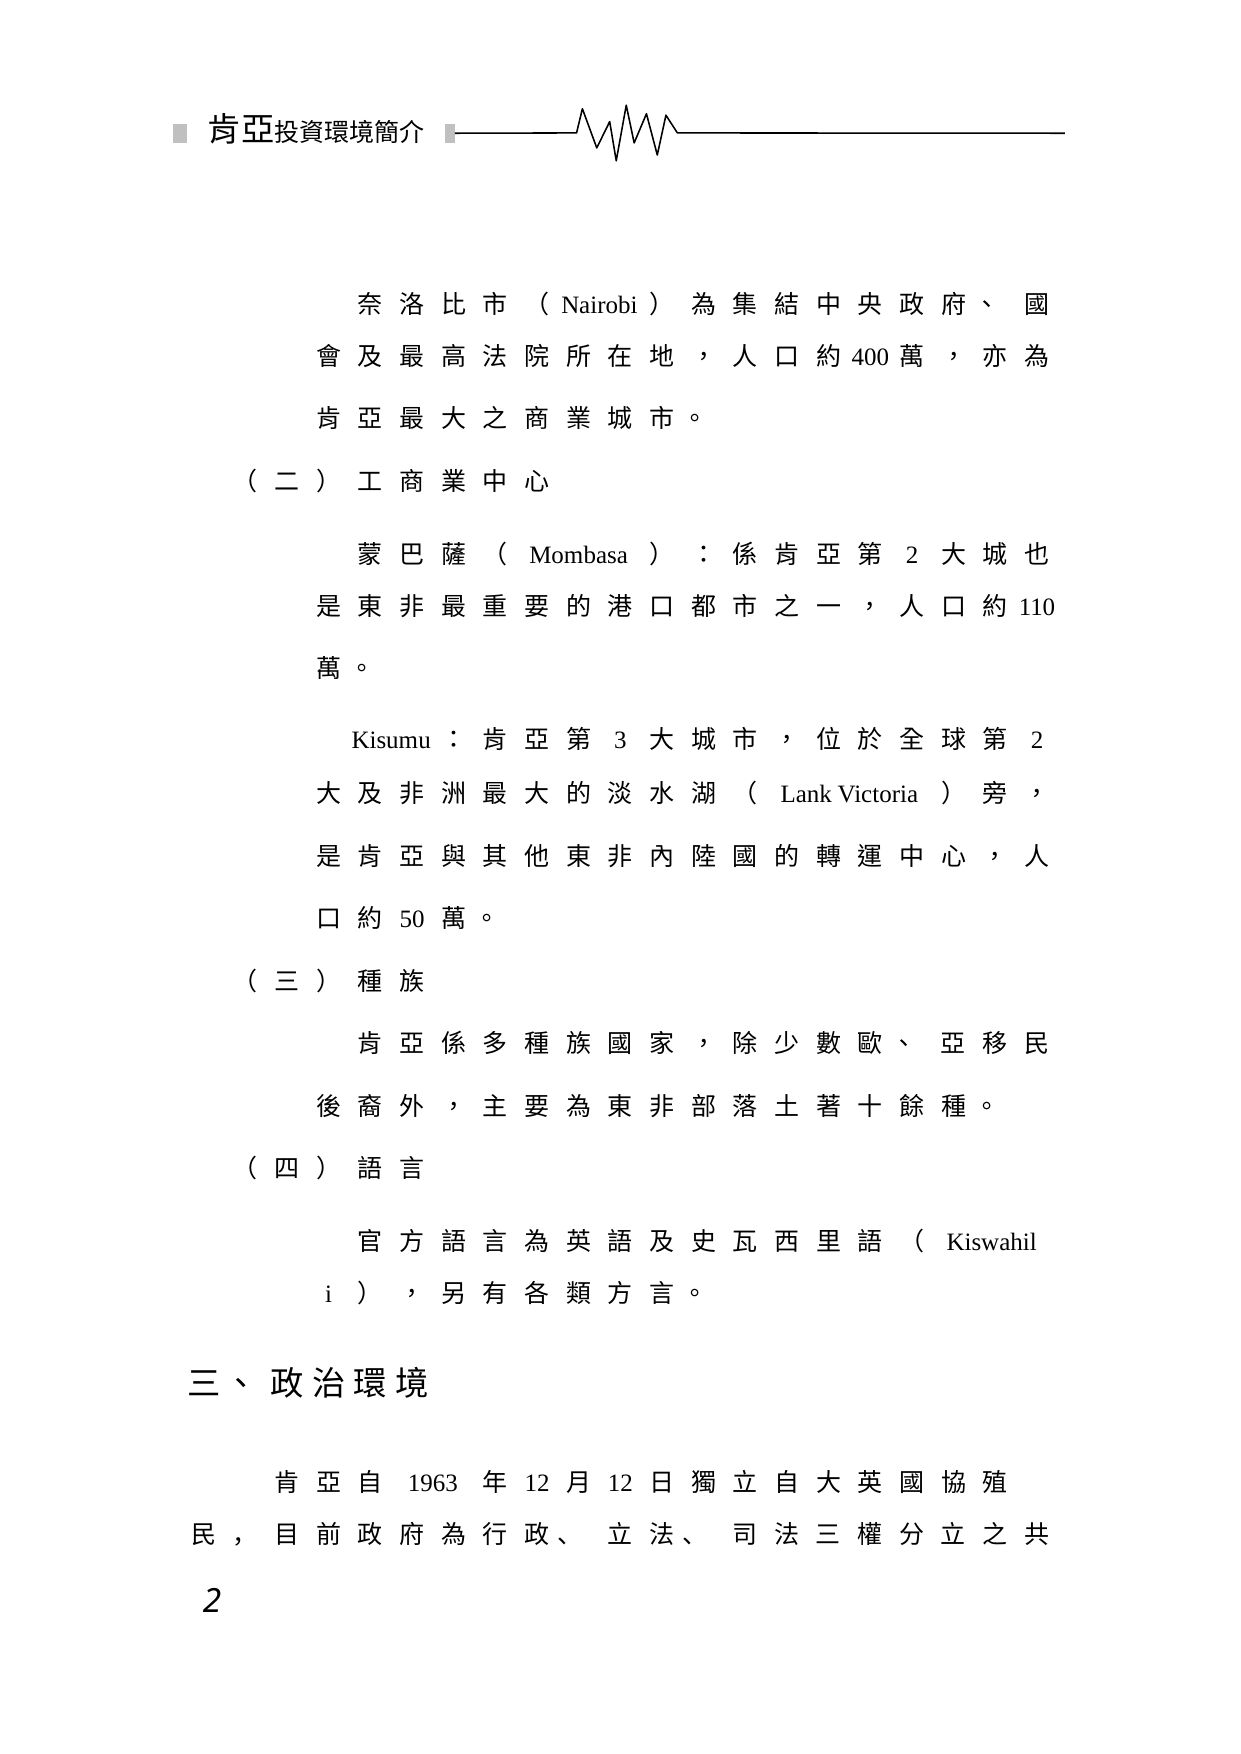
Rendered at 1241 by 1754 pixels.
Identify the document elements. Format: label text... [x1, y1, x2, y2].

text 三、政治環境 [183, 1339, 1058, 1402]
text 蒙巴薩（Mombasa）：係肯亞第2大城也是東非最重要的港口都市之一，人口約110萬。 [281, 500, 1058, 688]
text （二）工商業中心 [207, 438, 1058, 500]
text 肯亞自1963年12月12日獨立自大英國協殖民，目前政府為行政、立法、司法三權分立之共 [183, 1429, 1058, 1554]
text （四）語言 [207, 1125, 1058, 1188]
text 官方語言為英語及史瓦西里語（Kiswahili），另有各類方言。 [281, 1188, 1058, 1313]
text （三）種族 [207, 938, 1058, 1000]
text Kisumu：肯亞第3大城市，位於全球第2大及非洲最大的淡水湖（Lank Victoria）旁，是肯亞與其他東非內陸國的轉運中心，人口約50萬。 [281, 688, 1058, 938]
text 肯亞係多種族國家，除少數歐、亞移民後裔外，主要為東非部落土著十餘種。 [281, 1000, 1058, 1125]
text 奈洛比市（Nairobi）為集結中央政府、國會及最高法院所在地，人口約400萬，亦為肯亞最大之商業城市。 [281, 250, 1058, 438]
